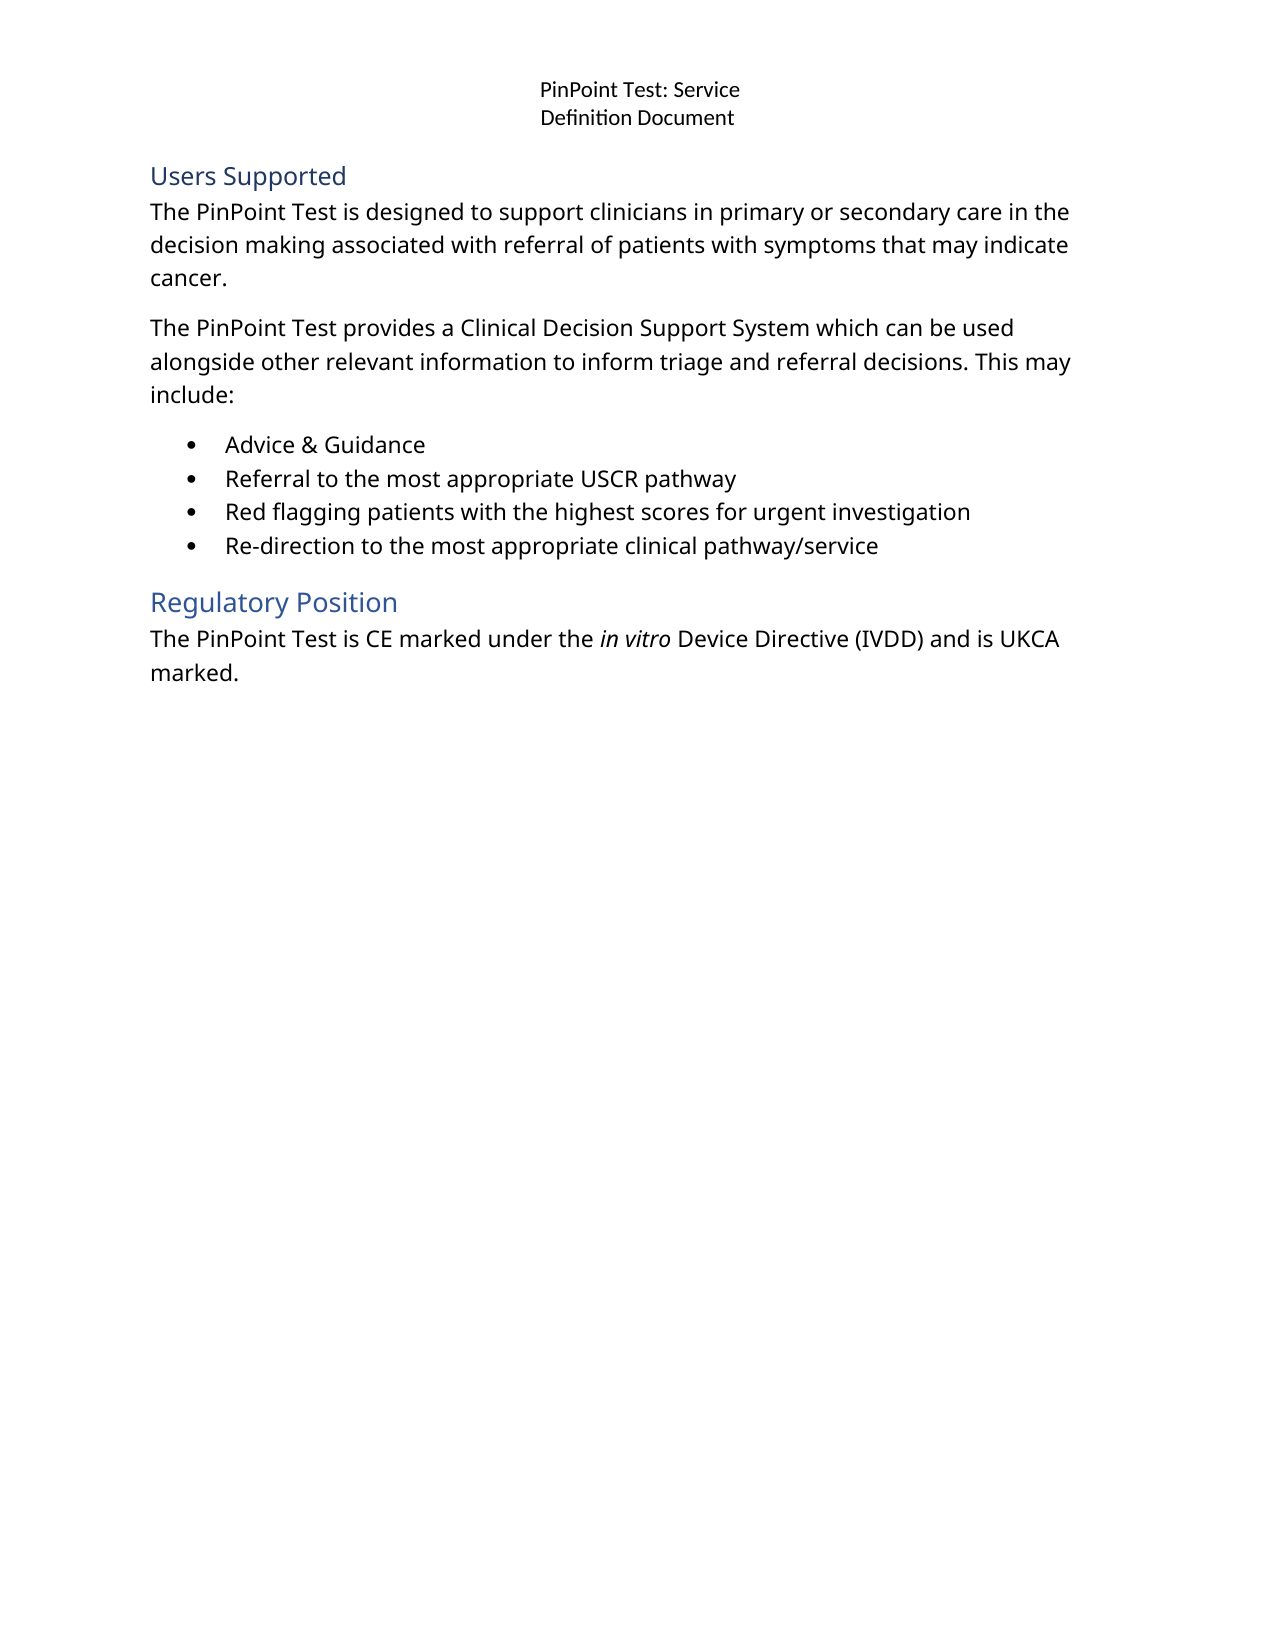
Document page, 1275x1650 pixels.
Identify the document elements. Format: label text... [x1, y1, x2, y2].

list Advice & Guidance [187, 429, 1125, 461]
list Red flagging patients with the highest scores for urgent investigation [187, 496, 1125, 527]
text The PinPoint Test is designed to support clinicians in primary or secondary care in the decision making associated with referral of patients with symptoms that may indicate cancer. [150, 195, 1125, 293]
text The PinPoint Test is CE marked under the in vitro Device Directive (IVDD) and is UKCA marked. [150, 623, 1125, 688]
subtitle Users Supported [150, 159, 1125, 193]
subtitle Regulatory Position [150, 584, 1125, 621]
list Referral to the most appropriate USCR pathway [187, 463, 1125, 494]
text The PinPoint Test provides a Clinical Decision Support System which can be used alongside other relevant information to inform triage and referral decisions. This may include: [150, 312, 1125, 411]
list Re-direction to the most appropriate clinical pathway/service [187, 530, 1125, 561]
